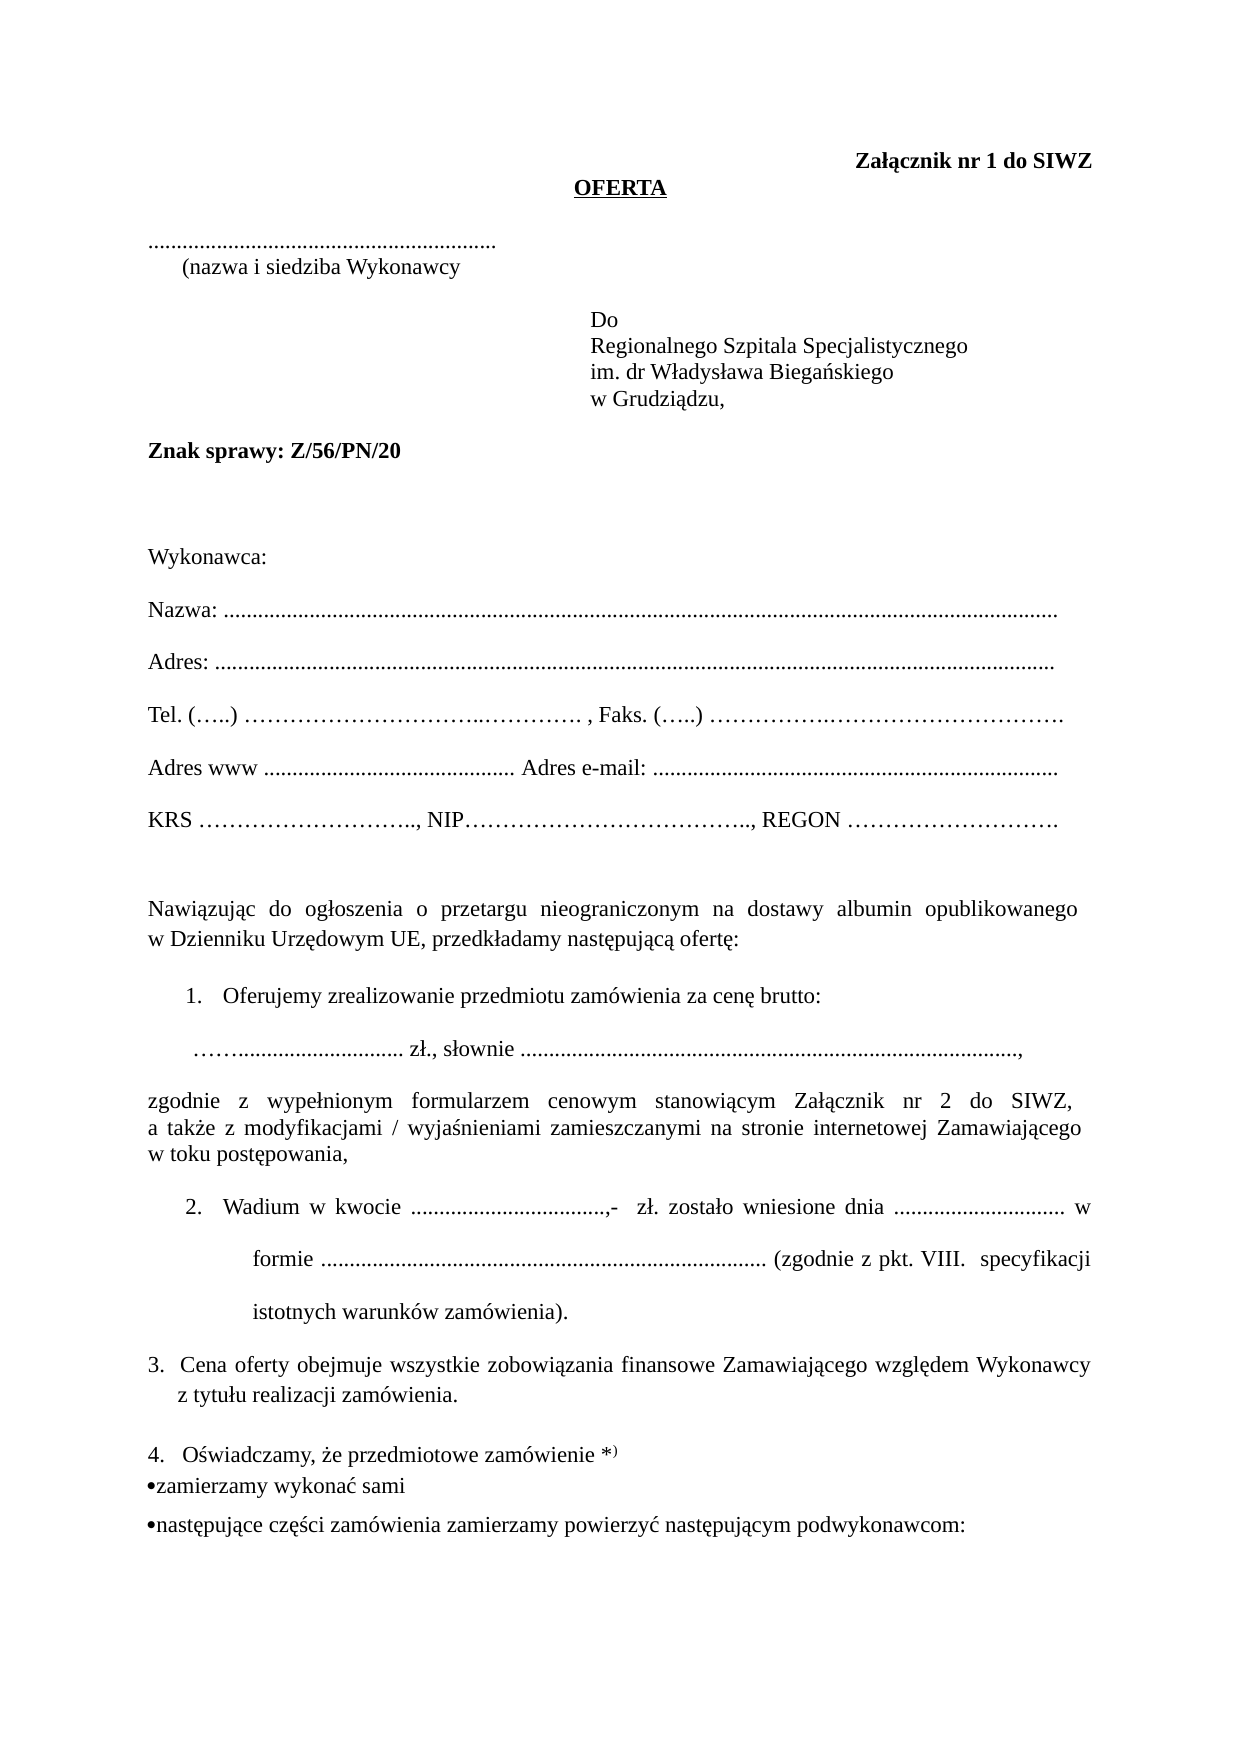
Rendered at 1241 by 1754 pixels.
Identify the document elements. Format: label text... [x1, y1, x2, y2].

text KRS ……………………….., NIP……………………………….., REGON ………………………. [148, 806, 1093, 833]
list Oferujemy zrealizowanie przedmiotu zamówienia za cenę brutto: [185, 982, 1093, 1008]
text 3. Cena oferty obejmuje wszystkie zobowiązania finansowe Zamawiającego względem Wykonawcy z tytułu realizacji zamówienia. [148, 1351, 1093, 1407]
text ……............................. zł., słownie ......................................................................................., [192, 1035, 1093, 1061]
text Regionalnego Szpitala Specjalistycznego [148, 332, 1093, 358]
list zamierzamy wykonać sami [148, 1472, 1093, 1498]
text OFERTA [148, 174, 1093, 200]
text w Grudziądzu, [369, 385, 1093, 411]
text Nazwa: .................................................................................................................................................. [148, 596, 1093, 622]
text Wykonawca: [148, 543, 1093, 569]
text Adres: ................................................................................................................................................... [148, 648, 1093, 675]
text Do [148, 306, 1093, 332]
text Adres www ............................................ Adres e-mail: ....................................................................... [148, 754, 1093, 780]
text Tel. (…..) …………………………..…………. , Faks. (…..) …………….…………………………. [148, 701, 1093, 727]
text Nawiązując do ogłoszenia o przetargu nieograniczonym na dostawy albumin opublikowanego w Dzienniku Urzędowym UE, przedkładamy następującą ofertę: [148, 895, 1093, 952]
text 4. Oświadczamy, że przedmiotowe zamówienie *) [148, 1442, 1093, 1468]
list Wadium w kwocie ..................................,- zł. zostało wniesione dnia .............................. w formie .............................................................................. (zgodnie z pkt. VIII. specyfikacji istotnych warunków zamówienia). [185, 1193, 1093, 1324]
text (nazwa i siedziba Wykonawcy [148, 253, 1093, 279]
text zgodnie z wypełnionym formularzem cenowym stanowiącym Załącznik nr 2 do SIWZ, a także z modyfikacjami / wyjaśnieniami zamieszczanymi na stronie internetowej Zamawiającego w toku postępowania, [148, 1087, 1093, 1166]
text ............................................................. [148, 227, 1093, 253]
list następujące części zamówienia zamierzamy powierzyć następującym podwykonawcom: [148, 1511, 1093, 1538]
text im. dr Władysława Biegańskiego [148, 358, 1093, 385]
subtitle Znak sprawy: Z/56/PN/20 [148, 437, 1093, 464]
text Załącznik nr 1 do SIWZ [148, 148, 1093, 174]
